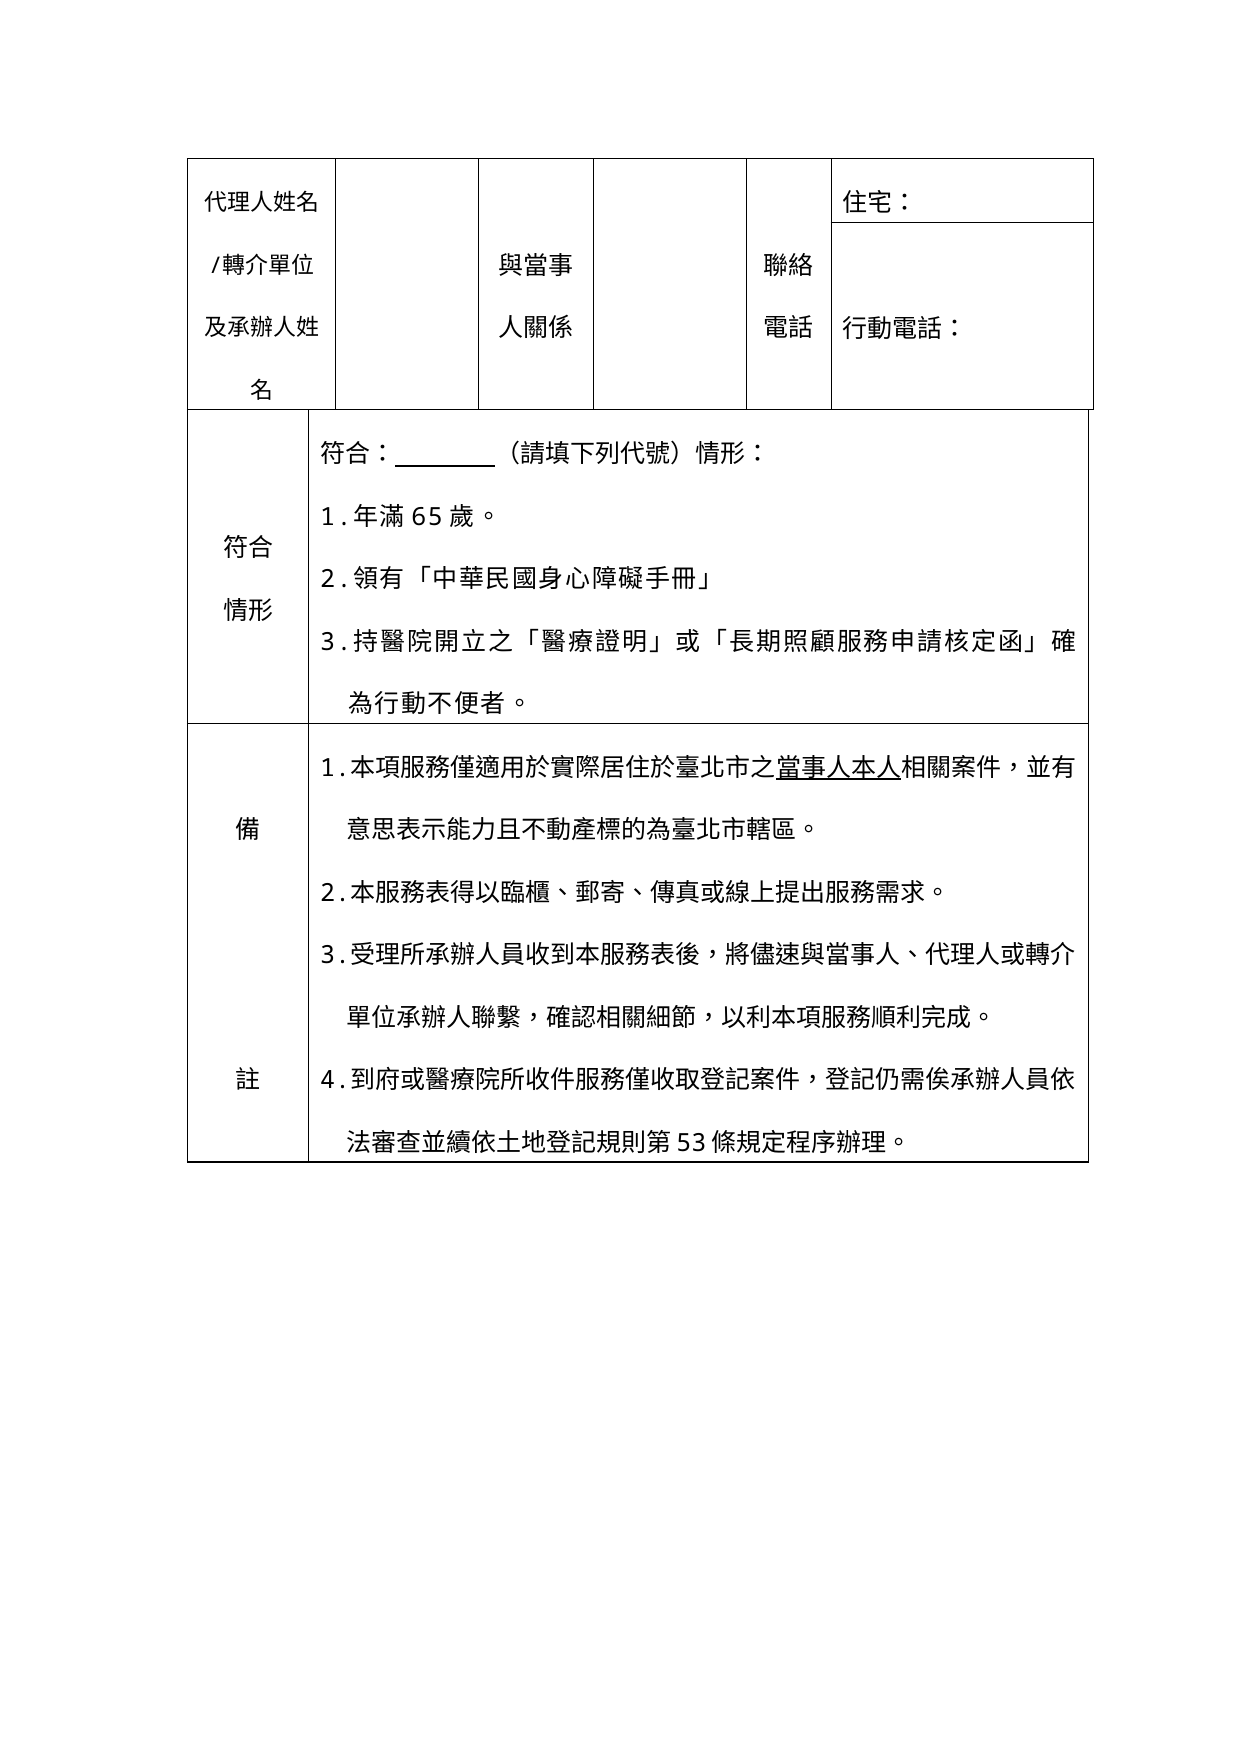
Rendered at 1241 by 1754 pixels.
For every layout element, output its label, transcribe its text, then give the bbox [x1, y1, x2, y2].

table_cell 聯絡 電話 [747, 159, 831, 409]
table_cell [1089, 723, 1094, 1161]
table_cell 行動電話： [832, 223, 1093, 409]
table_cell [594, 159, 746, 409]
table_cell [1089, 410, 1094, 723]
table_cell 1.本項服務僅適用於實際居住於臺北市之當事人本人相關案件，並有意思表示能力且不動產標的為臺北市轄區。 2.本服務表得以臨櫃、郵寄、傳真或線上提出服務需求。 3.受理所承辦人員收到本服務表後，將儘速與當事人、代理人或轉介單位承辦人聯繫，確認相關細節，以利本項服務順利完成。 4.到府或醫療院所收件服務僅收取登記案件，登記仍需俟承辦人員依法審查並續依土地登記規則第53條規定程序辦理。 [309, 724, 1088, 1161]
table_cell 與當事人關係 [479, 159, 593, 409]
table_cell 代理人姓名/轉介單位及承辦人姓名 [188, 159, 335, 409]
table_cell 符合 情形 [188, 410, 308, 723]
table_cell 住宅： [832, 159, 1093, 222]
table_cell 備 註 [188, 724, 308, 1161]
table_cell [336, 159, 478, 409]
table_cell 符合： （請填下列代號）情形： 1.年滿65歲。 2.領有「中華民國身心障礙手冊」 3.持醫院開立之「醫療證明」或「長期照顧服務申請核定函」確為行動不便者。 [309, 410, 1088, 723]
